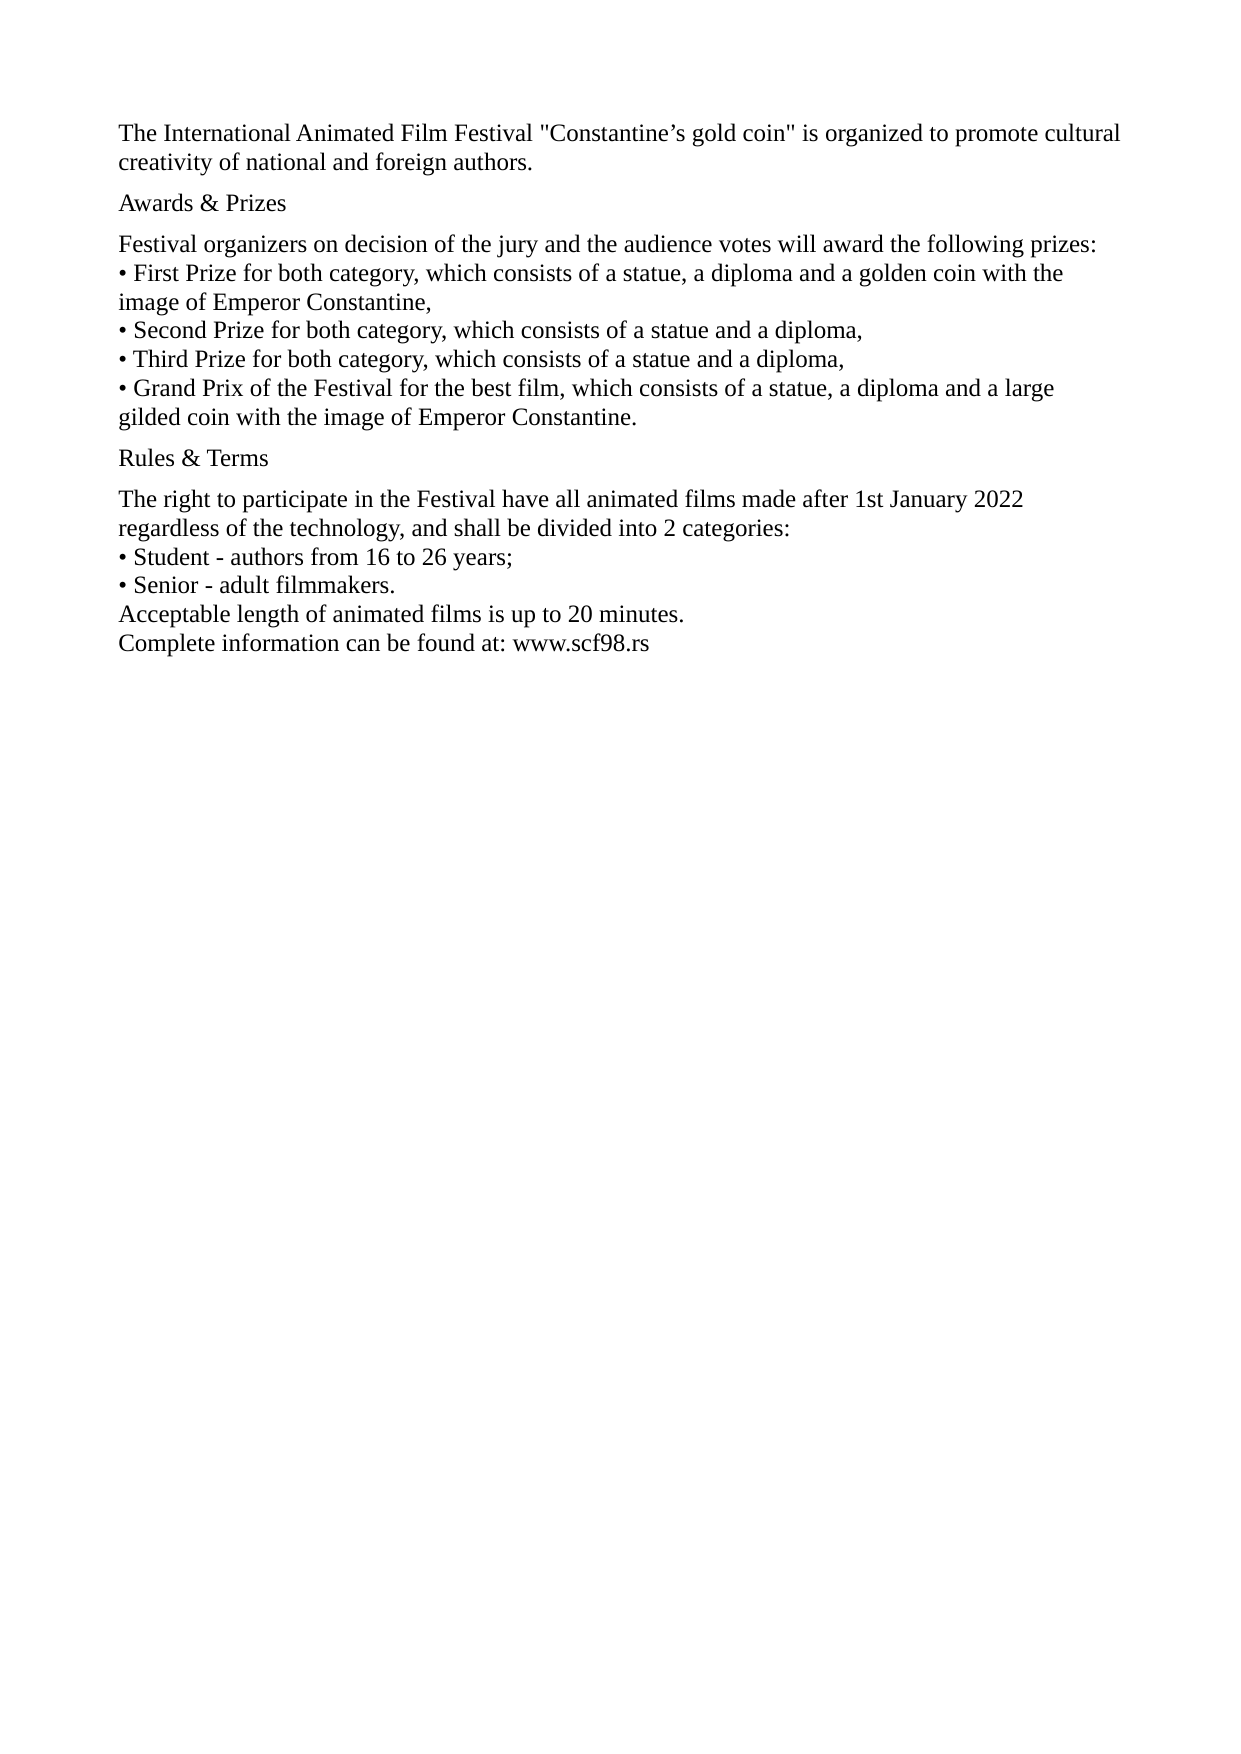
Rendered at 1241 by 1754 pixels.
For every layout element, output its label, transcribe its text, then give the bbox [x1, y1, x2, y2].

text The International Animated Film Festival "Constantine’s gold coin" is organized to promote cultural creativity of national and foreign authors. [118, 118, 1122, 176]
text Awards & Prizes [118, 188, 1122, 217]
text Rules & Terms [118, 443, 1122, 472]
text Festival organizers on decision of the jury and the audience votes will award the following prizes: • First Prize for both category, which consists of a statue, a diploma and a golden coin with the image of Emperor Constantine, • Second Prize for both category, which consists of a statue and a diploma, • Third Prize for both category, which consists of a statue and a diploma, • Grand Prix of the Festival for the best film, which consists of a statue, a diploma and a large gilded coin with the image of Emperor Constantine. [118, 229, 1122, 431]
text The right to participate in the Festival have all animated films made after 1st January 2022 regardless of the technology, and shall be divided into 2 categories: • Student - authors from 16 to 26 years; • Senior - adult filmmakers. Acceptable length of animated films is up to 20 minutes. Complete information can be found at: www.scf98.rs [118, 484, 1122, 657]
